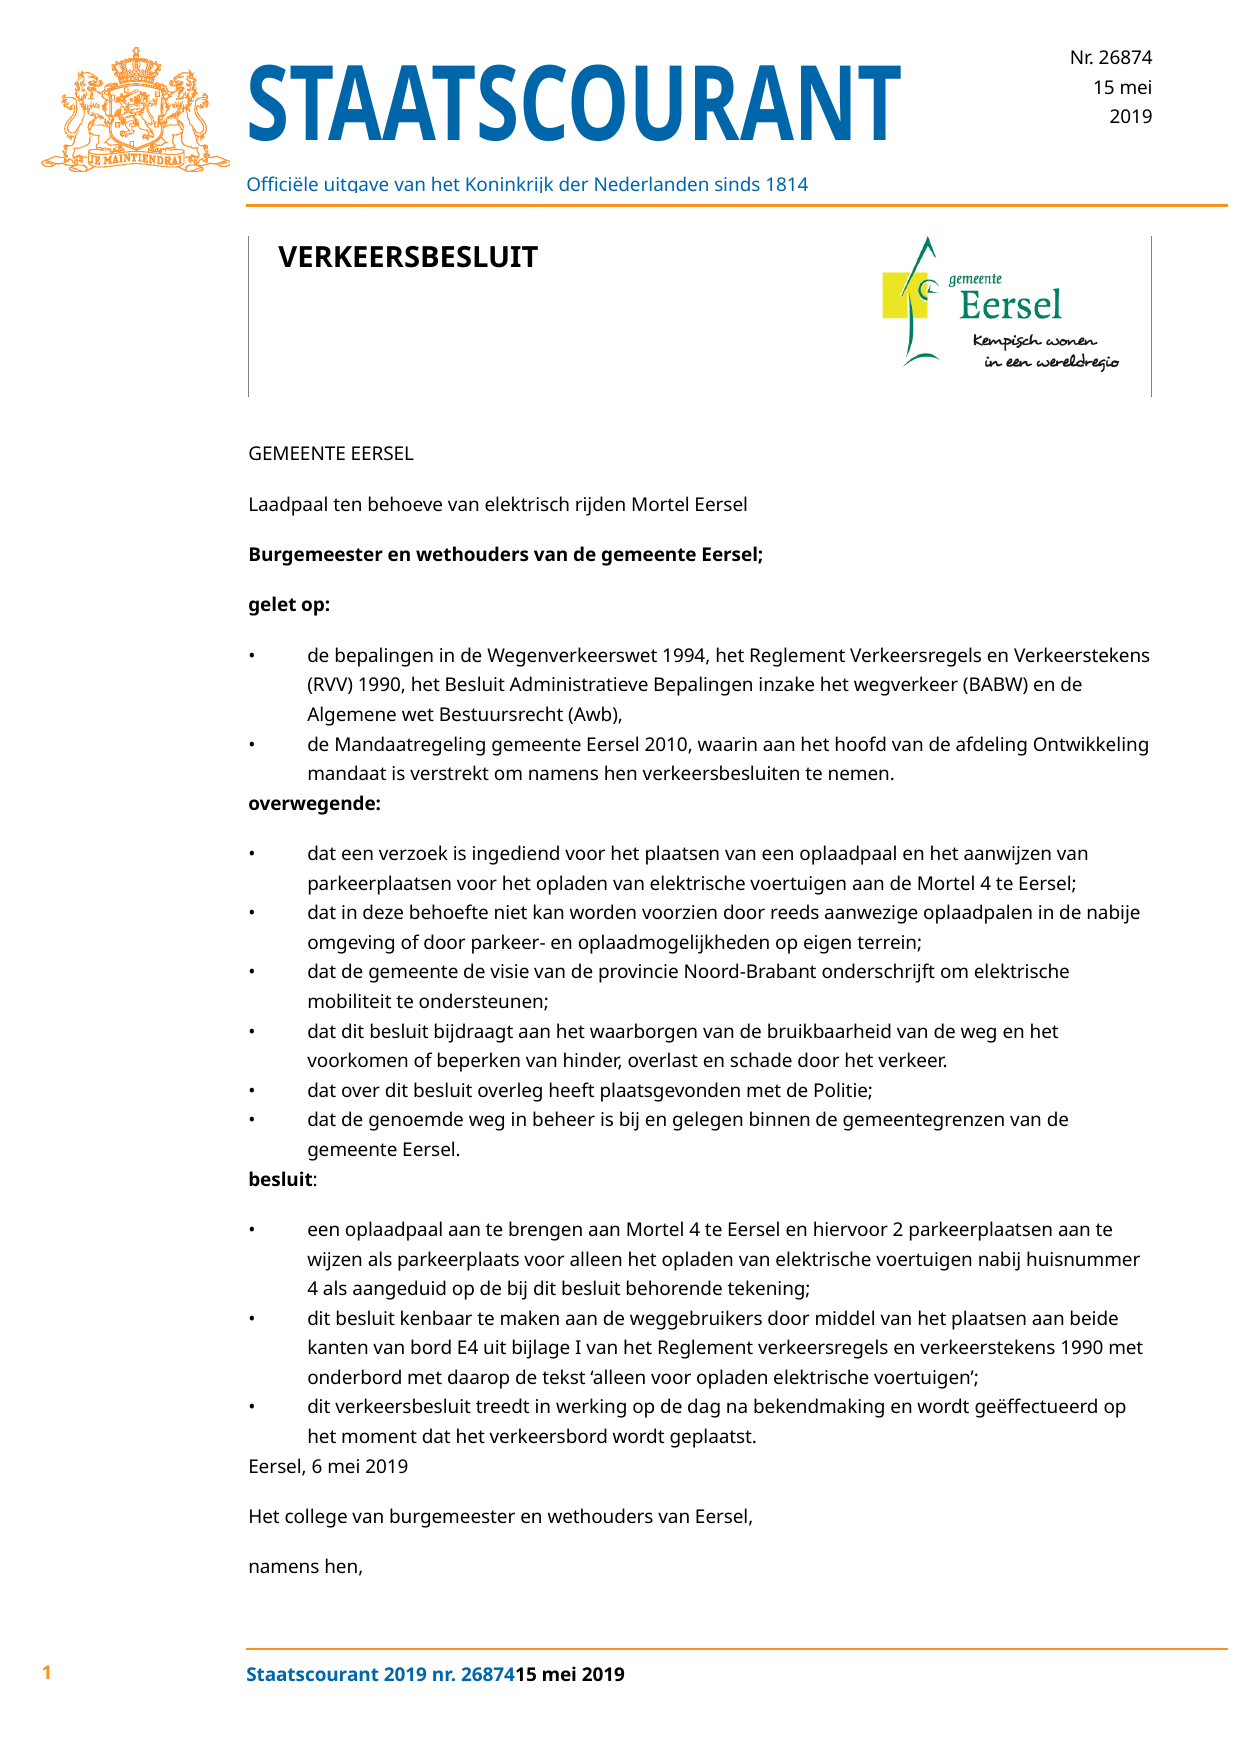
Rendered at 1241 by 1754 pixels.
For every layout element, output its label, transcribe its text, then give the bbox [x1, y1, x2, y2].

list dit besluit kenbaar te maken aan de weggebruikers door middel van het plaatsen aan beide kanten van bord E4 uit bijlage I van het Reglement verkeersregels en verkeerstekens 1990 met onderbord met daarop de tekst ‘alleen voor opladen elektrische voertuigen’; [248, 1305, 1152, 1390]
list dat over dit besluit overleg heeft plaatsgevonden met de Politie; [248, 1077, 1152, 1103]
list dat dit besluit bijdraagt aan het waarborgen van de bruikbaarheid van de weg en het voorkomen of beperken van hinder, overlast en schade door het verkeer. [248, 1018, 1152, 1073]
text Laadpaal ten behoeve van elektrisch rijden Mortel Eersel [248, 491, 1152, 516]
list de bepalingen in de Wegenverkeerswet 1994, het Reglement Verkeersregels en Verkeerstekens (RVV) 1990, het Besluit Administratieve Bepalingen inzake het wegverkeer (BABW) en de Algemene wet Bestuursrecht (Awb), [248, 642, 1152, 727]
text Eersel, 6 mei 2019 [248, 1453, 1152, 1478]
list dat de genoemde weg in beheer is bij en gelegen binnen de gemeentegrenzen van de gemeente Eersel. [248, 1107, 1152, 1162]
text gelet op: [248, 592, 1152, 617]
text namens hen, [248, 1554, 1152, 1579]
text besluit: [248, 1166, 1152, 1191]
list een oplaadpaal aan te brengen aan Mortel 4 te Eersel en hiervoor 2 parkeerplaatsen aan te wijzen als parkeerplaats voor alleen het opladen van elektrische voertuigen nabij huisnummer 4 als aangeduid op de bij dit besluit behorende tekening; [248, 1216, 1152, 1301]
text Het college van burgemeester en wethouders van Eersel, [248, 1503, 1152, 1529]
picture [882, 236, 1119, 372]
list dat de gemeente de visie van de provincie Noord-Brabant onderschrijft om elektrische mobiliteit te ondersteunen; [248, 959, 1152, 1014]
list dat een verzoek is ingediend voor het plaatsen van een oplaadpaal en het aanwijzen van parkeerplaatsen voor het opladen van elektrische voertuigen aan de Mortel 4 te Eersel; [248, 840, 1152, 896]
text GEMEENTE EERSEL [248, 440, 1152, 466]
table_header VERKEERSBESLUIT [249, 236, 850, 397]
list de Mandaatregeling gemeente Eersel 2010, waarin aan het hoofd van de afdeling Ontwikkeling mandaat is verstrekt om namens hen verkeersbesluiten te nemen. [248, 731, 1152, 786]
picture [41, 47, 231, 172]
text overwegende: [248, 790, 1152, 816]
list dat in deze behoefte niet kan worden voorzien door reeds aanwezige oplaadpalen in de nabije omgeving of door parkeer- en oplaadmogelijkheden op eigen terrein; [248, 899, 1152, 955]
text Burgemeester en wethouders van de gemeente Eersel; [248, 541, 1152, 567]
table_header [850, 236, 1151, 397]
list dit verkeersbesluit treedt in werking op de dag na bekendmaking en wordt geëffectueerd op het moment dat het verkeersbord wordt geplaatst. [248, 1394, 1152, 1449]
